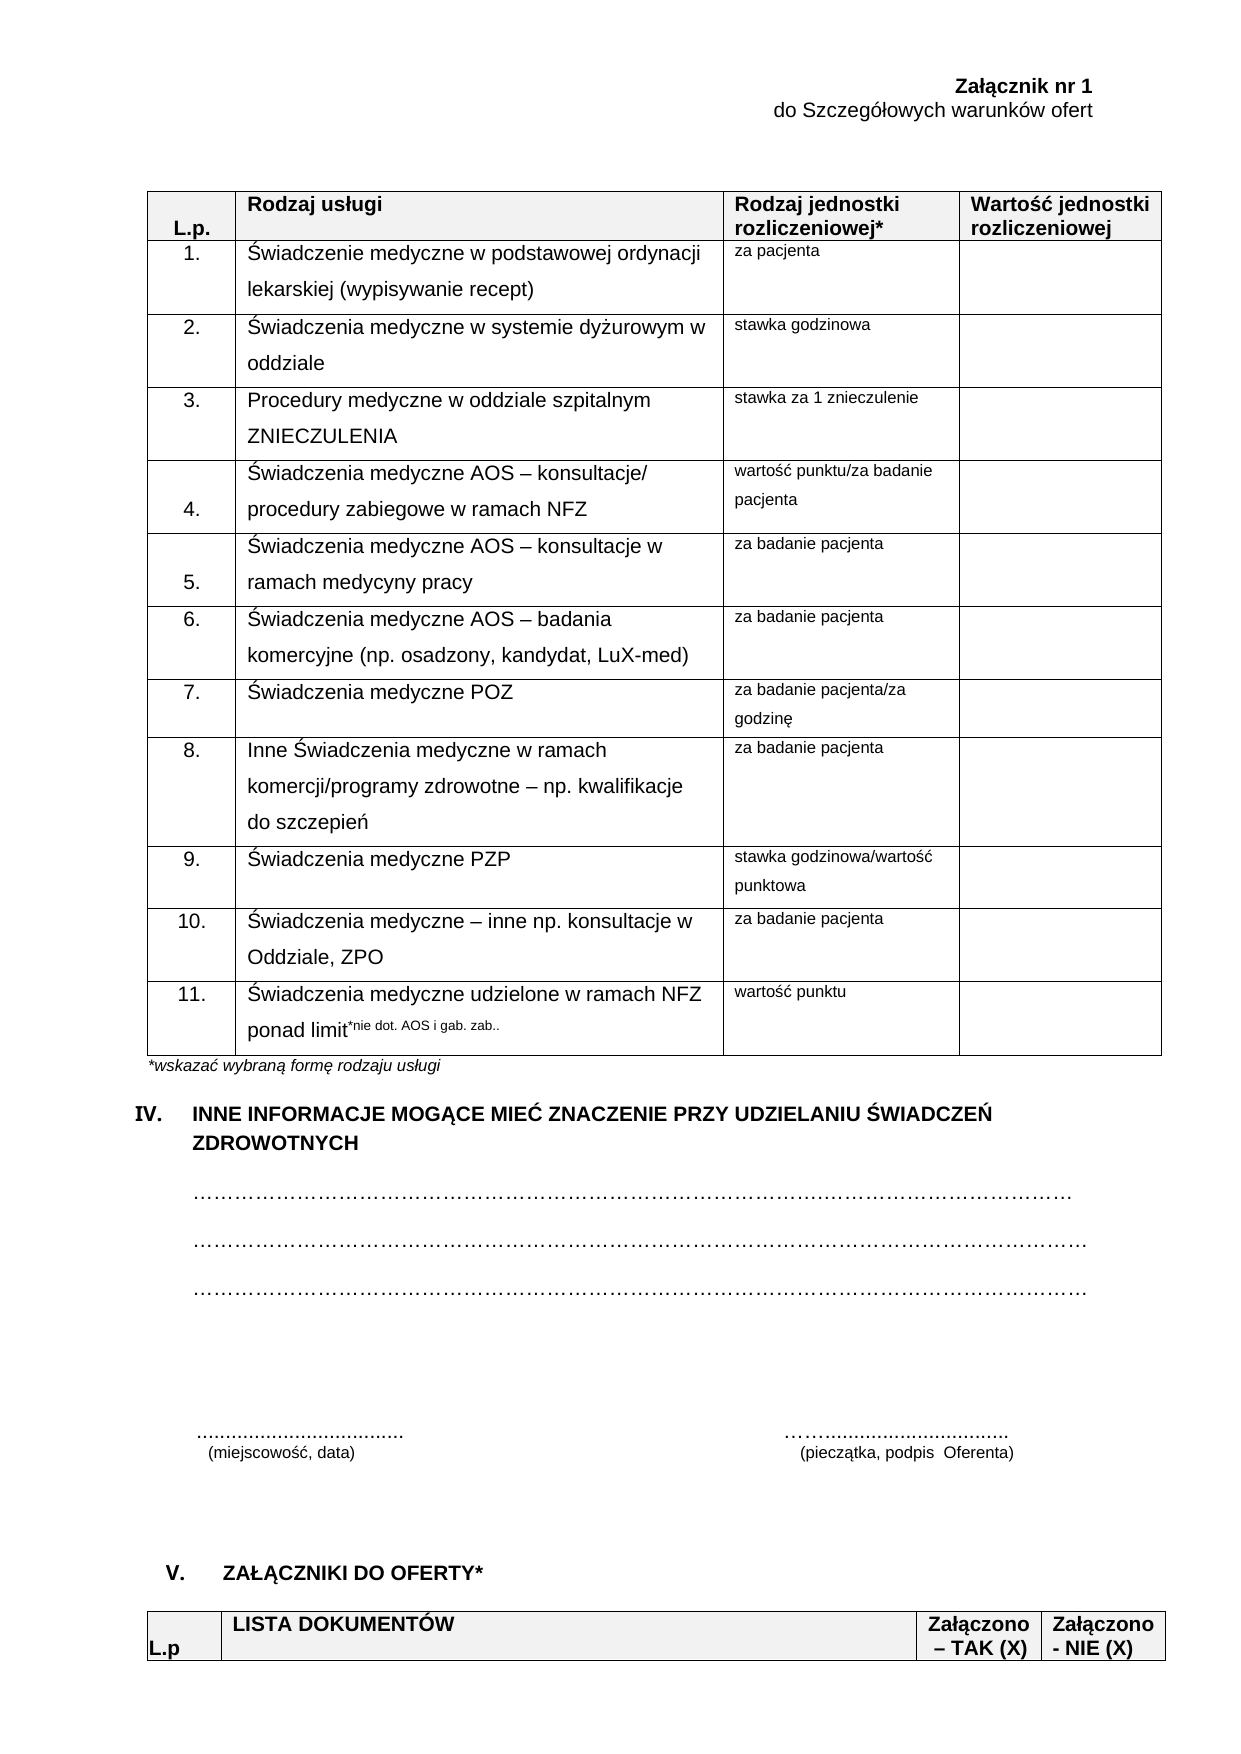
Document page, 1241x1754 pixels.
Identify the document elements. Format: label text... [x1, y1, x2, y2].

table_cell 1. [148, 241, 235, 314]
table_header Rodzaj jednostki rozliczeniowej* [724, 192, 959, 240]
table_header Rodzaj usługi [236, 192, 723, 240]
table_cell Świadczenia medyczne AOS – konsultacje/ procedury zabiegowe w ramach NFZ [236, 461, 723, 533]
table_cell Świadczenia medyczne PZP [236, 847, 723, 908]
table_header Wartość jednostki rozliczeniowej [960, 192, 1161, 240]
table_cell [960, 738, 1161, 846]
table_cell 6. [148, 607, 235, 679]
table_cell Świadczenia medyczne – inne np. konsultacje w Oddziale, ZPO [236, 909, 723, 981]
table_cell [960, 909, 1161, 981]
table_cell [960, 534, 1161, 606]
table_cell stawka godzinowa [724, 315, 959, 387]
table_cell Świadczenia medyczne w systemie dyżurowym w oddziale [236, 315, 723, 387]
table_cell [960, 680, 1161, 737]
table_header Załączono - NIE (X) [1042, 1612, 1165, 1659]
table_cell [960, 847, 1161, 908]
text ……………………………………………………………………………….……………………………… [192, 1179, 1093, 1203]
table_cell za badanie pacjenta [724, 534, 959, 606]
list ZAŁĄCZNIKI DO OFERTY* [185, 1558, 1093, 1587]
table_cell za badanie pacjenta [724, 909, 959, 981]
table_cell za pacjenta [724, 241, 959, 314]
table_cell [960, 315, 1161, 387]
table_cell wartość punktu [724, 982, 959, 1055]
table_cell 9. [148, 847, 235, 908]
table_cell 11. [148, 982, 235, 1055]
table_cell za badanie pacjenta [724, 607, 959, 679]
text *wskazać wybraną formę rodzaju usługi [148, 1056, 1093, 1075]
table_header Załączono – TAK (X) [917, 1612, 1041, 1659]
table_cell Świadczenia medyczne POZ [236, 680, 723, 737]
text ………………………………………………………………………………………………………………… [192, 1275, 1093, 1299]
table_cell [960, 461, 1161, 533]
table_header LISTA DOKUMENTÓW [222, 1612, 916, 1659]
table_cell [960, 607, 1161, 679]
table_header L.p. [148, 192, 235, 240]
table_cell 5. [148, 534, 235, 606]
table_cell stawka godzinowa/wartość punktowa [724, 847, 959, 908]
table_header L.p [148, 1612, 221, 1659]
list INNE INFORMACJE MOGĄCE MIEĆ ZNACZENIE PRZY UDZIELANIU ŚWIADCZEŃ ZDROWOTNYCH [162, 1099, 1093, 1155]
table_cell 2. [148, 315, 235, 387]
table_cell Inne Świadczenia medyczne w ramach komercji/programy zdrowotne – np. kwalifikacje do szczepień [236, 738, 723, 846]
text .................................... ……................................ [185, 1419, 1093, 1443]
table_cell Świadczenia medyczne udzielone w ramach NFZ ponad limit*nie dot. AOS i gab. zab.. [236, 982, 723, 1055]
table_cell Procedury medyczne w oddziale szpitalnym ZNIECZULENIA [236, 388, 723, 460]
table_cell 8. [148, 738, 235, 846]
table_cell za badanie pacjenta [724, 738, 959, 846]
table_cell 3. [148, 388, 235, 460]
table_cell [960, 982, 1161, 1055]
table_cell za badanie pacjenta/za godzinę [724, 680, 959, 737]
table_cell Świadczenia medyczne AOS – konsultacje w ramach medycyny pracy [236, 534, 723, 606]
table_cell Świadczenie medyczne w podstawowej ordynacji lekarskiej (wypisywanie recept) [236, 241, 723, 314]
table_cell [960, 388, 1161, 460]
table_cell 10. [148, 909, 235, 981]
text (miejscowość, data) (pieczątka, podpis Oferenta) [185, 1443, 1093, 1462]
table_cell stawka za 1 znieczulenie [724, 388, 959, 460]
table_cell 4. [148, 461, 235, 533]
table_cell 7. [148, 680, 235, 737]
text ………………………………………………………………………………………………………………… [192, 1227, 1093, 1251]
table_cell [960, 241, 1161, 314]
table_cell wartość punktu/za badanie pacjenta [724, 461, 959, 533]
table_cell Świadczenia medyczne AOS – badania komercyjne (np. osadzony, kandydat, LuX-med) [236, 607, 723, 679]
